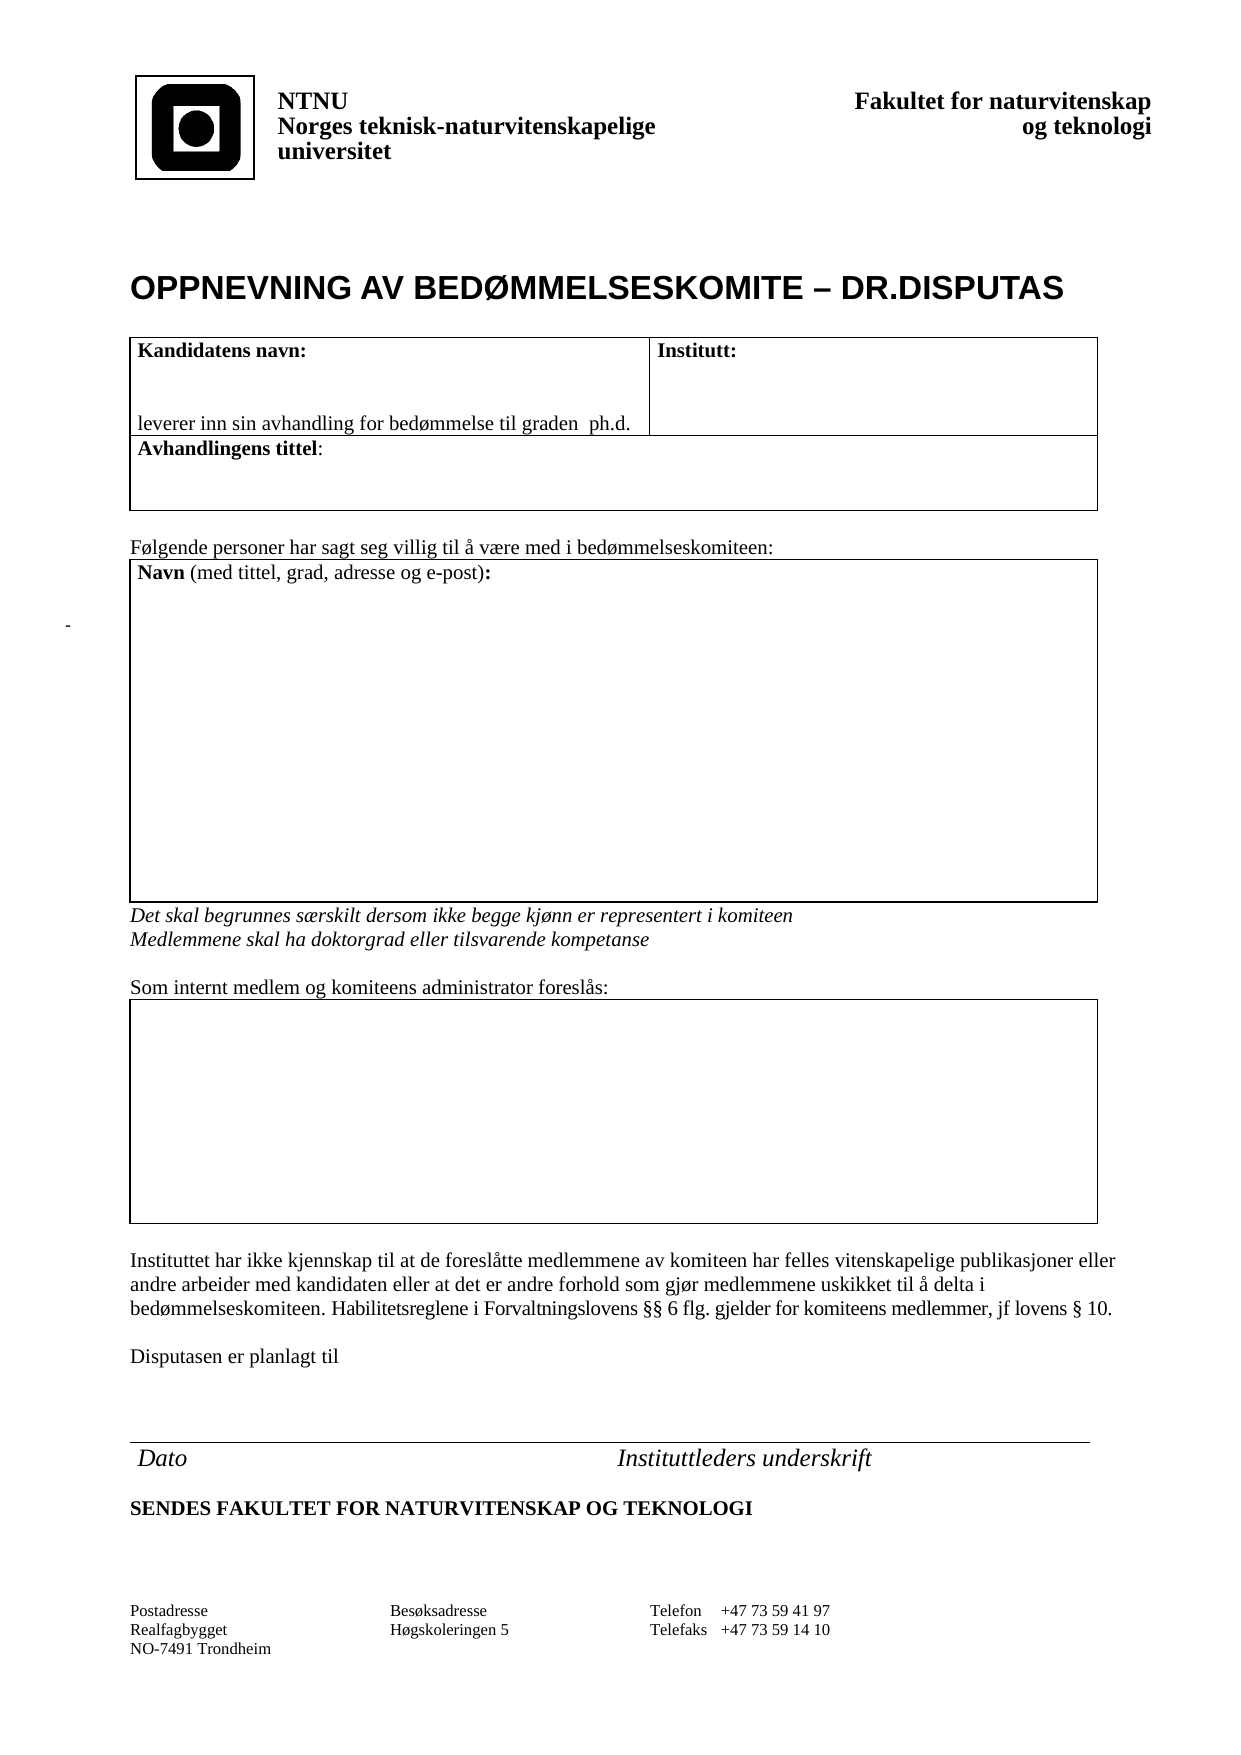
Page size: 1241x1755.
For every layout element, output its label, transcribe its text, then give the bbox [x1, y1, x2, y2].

subtitle OPPNEVNING AV BEDØMMELSESKOMITE – DR.DISPUTAS [130, 268, 1152, 306]
table_header Instituttleders underskrift [610, 1443, 1089, 1471]
text universitet [277, 139, 1152, 164]
text SENDES FAKULTET FOR NATURVITENSKAP OG TEKNOLOGI [130, 1495, 1152, 1519]
text Følgende personer har sagt seg villig til å være med i bedømmelseskomiteen: [130, 535, 1152, 559]
table_header Dato [130, 1443, 610, 1471]
table_header Navn (med tittel, grad, adresse og e-post): [131, 560, 1097, 901]
table_header [131, 1000, 1097, 1222]
table_cell Avhandlingens tittel: [131, 436, 1097, 510]
text Disputasen er planlagt til [130, 1344, 1152, 1369]
text Medlemmene skal ha doktorgrad eller tilsvarende kompetanse [130, 927, 1152, 951]
text Som internt medlem og komiteens administrator foreslås: [130, 975, 1152, 999]
table_header Kandidatens navn: leverer inn sin avhandling for bedømmelse til graden ph.d. [131, 338, 649, 435]
text Det skal begrunnes særskilt dersom ikke begge kjønn er representert i komiteen [130, 902, 1152, 927]
table_header Institutt: [650, 338, 1097, 435]
text NTNU Fakultet for naturvitenskap [277, 89, 1152, 114]
text Norges teknisk-naturvitenskapelige og teknologi [277, 114, 1152, 139]
text Instituttet har ikke kjennskap til at de foreslåtte medlemmene av komiteen har felles vitenskapelige publikasjoner eller andre arbeider med kandidaten eller at det er andre forhold som gjør medlemmene uskikket til å delta i bedømmelseskomiteen. Habilitetsreglene i Forvaltningslovens §§ 6 flg. gjelder for komiteens medlemmer, jf lovens § 10. [130, 1248, 1152, 1320]
text - [65, 614, 71, 633]
